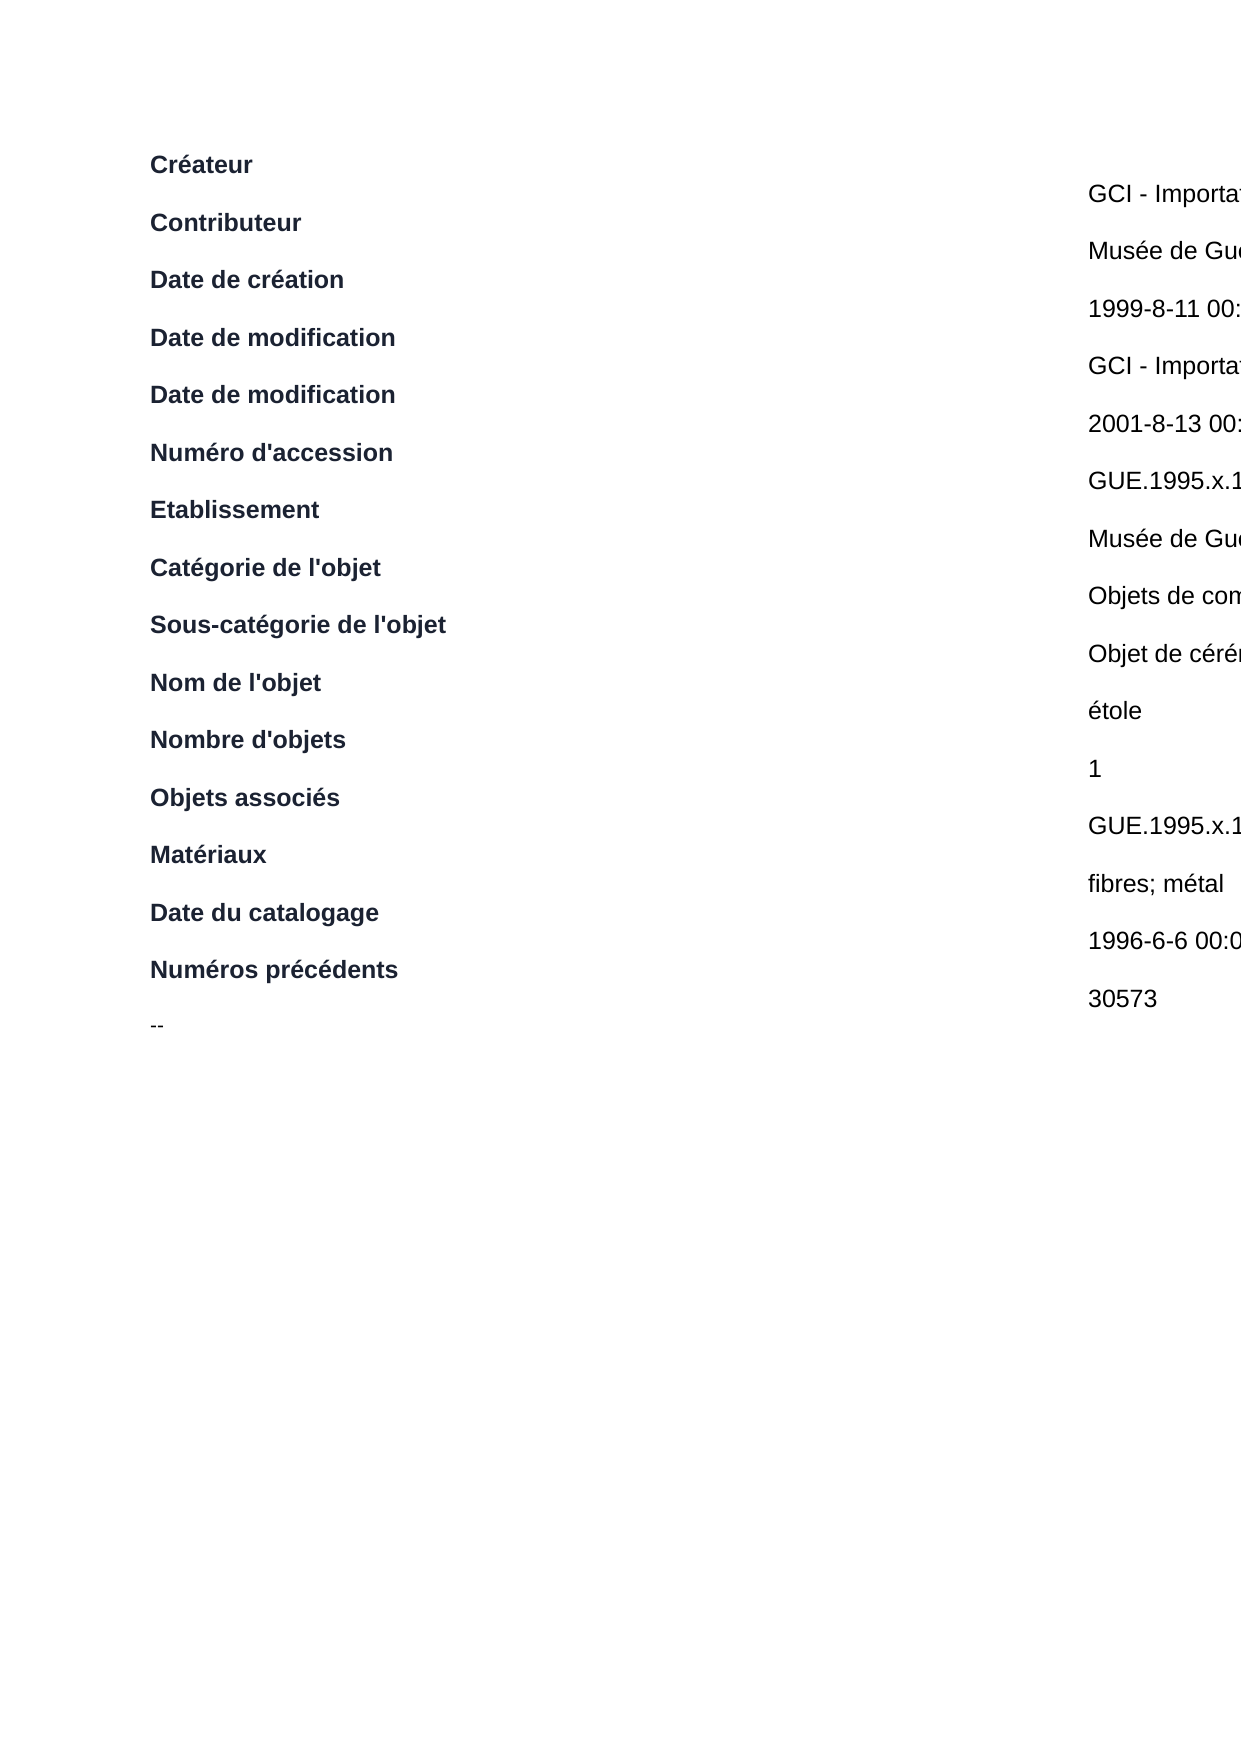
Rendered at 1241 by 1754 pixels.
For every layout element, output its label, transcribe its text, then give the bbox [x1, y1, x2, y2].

text 30573 [1088, 984, 1240, 1012]
text Matériaux [150, 840, 1090, 869]
text Date de modification [150, 322, 1090, 351]
text Numéro d'accession [150, 437, 1090, 466]
text -- [150, 1012, 1090, 1036]
text Créateur [150, 150, 1090, 179]
text Objet de cérémonie [1088, 639, 1240, 667]
text Nom de l'objet [150, 667, 1090, 696]
text GCI - Importation [1088, 179, 1240, 207]
text Numéros précédents [150, 955, 1090, 984]
text Date de création [150, 265, 1090, 294]
text Musée de Guérin [1088, 524, 1240, 552]
text Date du catalogage [150, 897, 1090, 926]
text GCI - Importation [1088, 351, 1240, 380]
text 1999-8-11 00:00 [1088, 294, 1240, 322]
text Catégorie de l'objet [150, 552, 1090, 581]
text Contributeur [150, 207, 1090, 236]
text Nombre d'objets [150, 725, 1090, 754]
text 1996-6-6 00:00 [1088, 926, 1240, 955]
text Etablissement [150, 495, 1090, 524]
text étole [1088, 696, 1240, 725]
text fibres; métal [1088, 869, 1240, 897]
text GUE.1995.x.114; GUE.1995.x.115 [1088, 811, 1240, 840]
text Objets de communication [1088, 581, 1240, 610]
text 1 [1088, 754, 1240, 782]
text GUE.1995.x.116 [1088, 466, 1240, 495]
text 2001-8-13 00:00 [1088, 409, 1240, 437]
text Musée de Guérin [1088, 236, 1240, 265]
text Objets associés [150, 782, 1090, 811]
text Sous-catégorie de l'objet [150, 610, 1090, 639]
text Date de modification [150, 380, 1090, 409]
